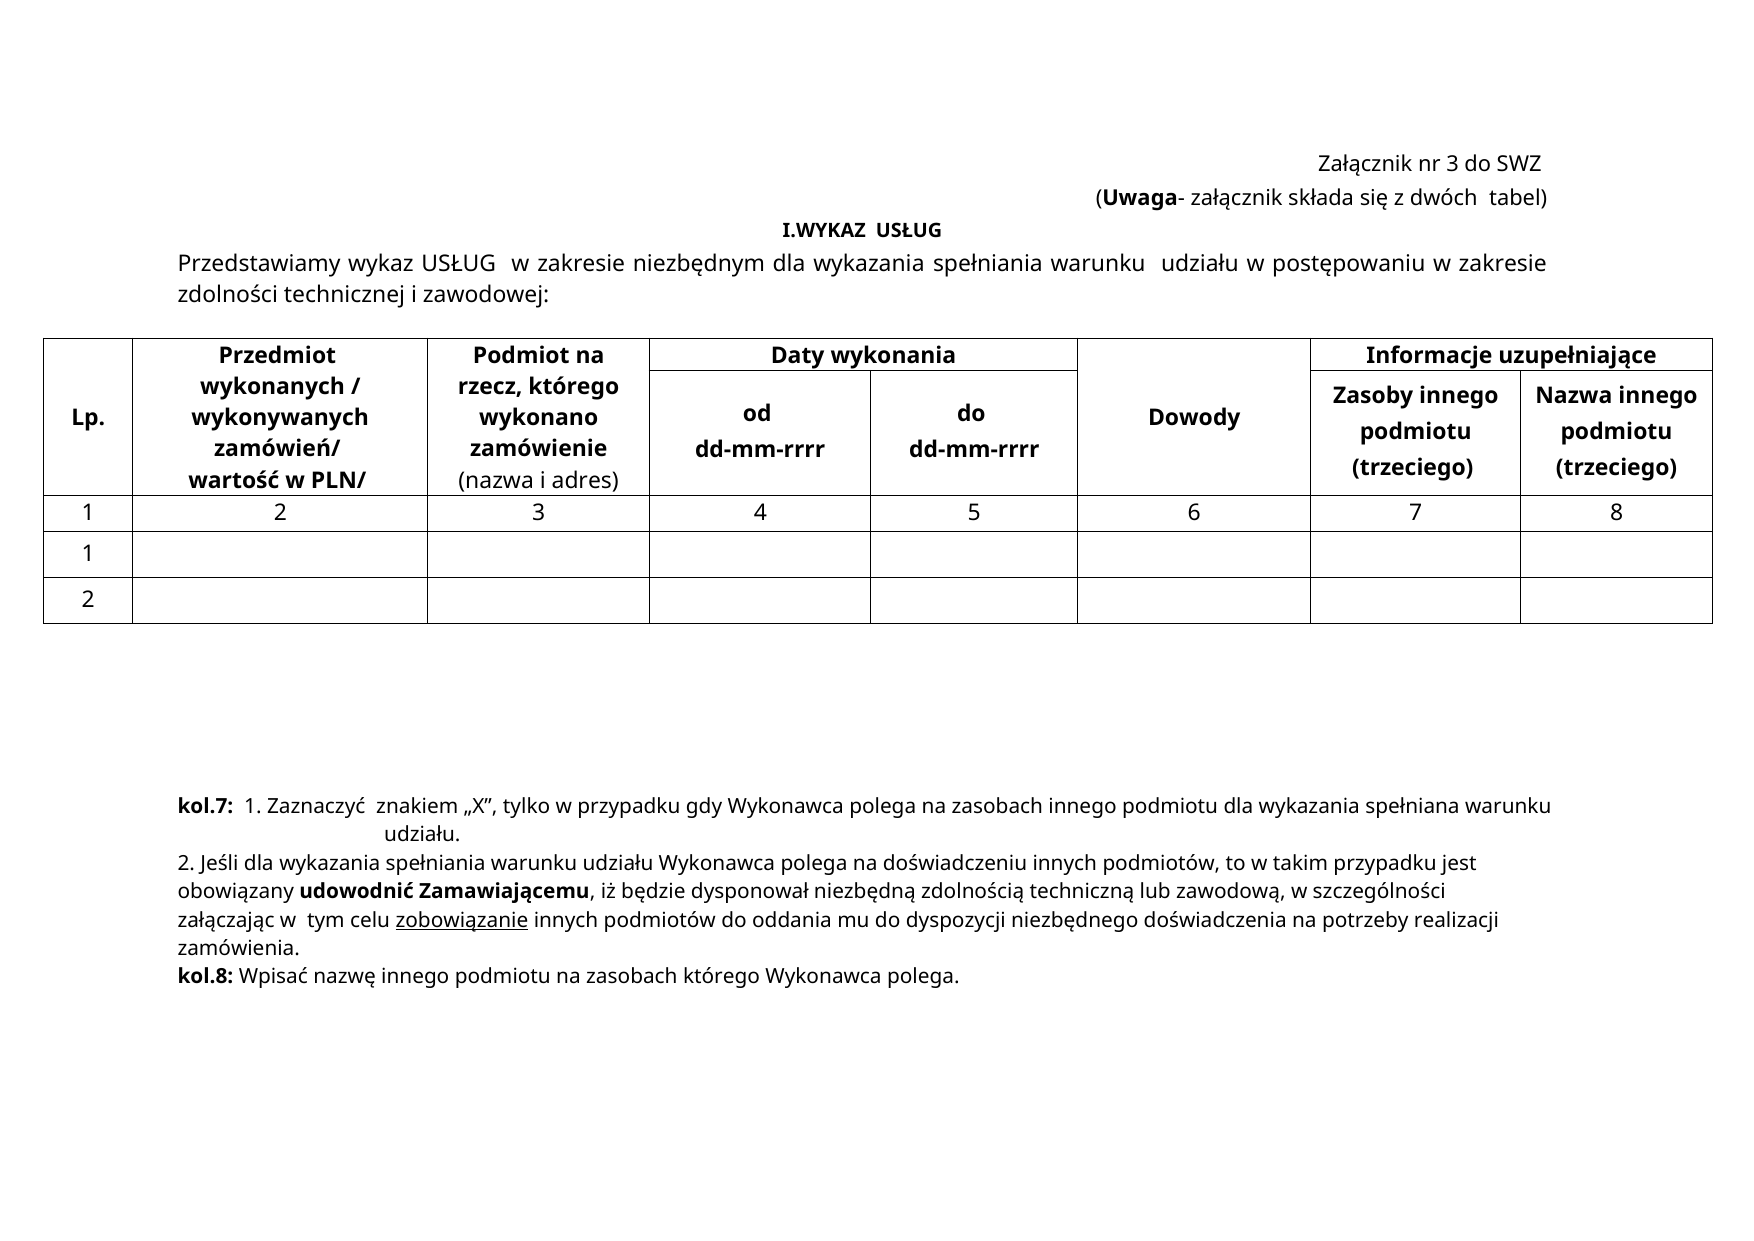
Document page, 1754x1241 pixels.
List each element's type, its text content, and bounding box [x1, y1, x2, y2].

table_cell [1078, 578, 1310, 623]
table_cell [1521, 532, 1712, 577]
text (Uwaga- załącznik składa się z dwóch tabel) [177, 182, 1547, 212]
table_cell [1311, 532, 1520, 577]
table_header Daty wykonania [650, 339, 1077, 370]
table_cell [871, 578, 1077, 623]
table_header Przedmiot wykonanych / wykonywanych zamówień/ wartość w PLN/ [133, 339, 427, 495]
text Załącznik nr 3 do SWZ [177, 148, 1547, 177]
table_cell [650, 578, 870, 623]
table_header Informacje uzupełniające [1311, 339, 1712, 370]
text I.WYKAZ USŁUG [177, 216, 1547, 243]
table_cell [133, 578, 427, 623]
table_header Podmiot na rzecz, którego wykonano zamówienie (nazwa i adres) [428, 339, 649, 495]
table_cell 2 [133, 496, 427, 531]
table_cell od dd-mm-rrrr [650, 371, 870, 495]
text kol.7: 1. Zaznaczyć znakiem „X”, tylko w przypadku gdy Wykonawca polega na zasobach innego podmiotu dla wykazania spełniana warunku udziału. [177, 791, 1609, 848]
table_cell [428, 578, 649, 623]
table_cell [650, 532, 870, 577]
table_cell do dd-mm-rrrr [871, 371, 1077, 495]
table_cell 5 [871, 496, 1077, 531]
table_cell [871, 532, 1077, 577]
table_cell [1311, 578, 1520, 623]
table_cell Zasoby innego podmiotu (trzeciego) [1311, 371, 1520, 495]
table_cell 1 [44, 496, 132, 531]
text Przedstawiamy wykaz USŁUG w zakresie niezbędnym dla wykazania spełniania warunku udziału w postępowaniu w zakresie zdolności technicznej i zawodowej: [177, 247, 1547, 309]
table_cell 4 [650, 496, 870, 531]
text kol.8: Wpisać nazwę innego podmiotu na zasobach którego Wykonawca polega. [177, 962, 1547, 990]
table_cell [133, 532, 427, 577]
table_cell 3 [428, 496, 649, 531]
table_cell 7 [1311, 496, 1520, 531]
table_cell [1521, 578, 1712, 623]
table_cell [428, 532, 649, 577]
table_header Lp. [44, 339, 132, 495]
table_cell 6 [1078, 496, 1310, 531]
table_header Dowody [1078, 339, 1310, 495]
table_cell Nazwa innego podmiotu (trzeciego) [1521, 371, 1712, 495]
table_cell 2 [44, 578, 132, 623]
table_cell 1 [44, 532, 132, 577]
table_cell [1078, 532, 1310, 577]
table_cell 8 [1521, 496, 1712, 531]
text 2. Jeśli dla wykazania spełniania warunku udziału Wykonawca polega na doświadczeniu innych podmiotów, to w takim przypadku jest obowiązany udowodnić Zamawiającemu, iż będzie dysponował niezbędną zdolnością techniczną lub zawodową, w szczególności załączając w tym celu zobowiązanie innych podmiotów do oddania mu do dyspozycji niezbędnego doświadczenia na potrzeby realizacji zamówienia. [177, 848, 1536, 962]
